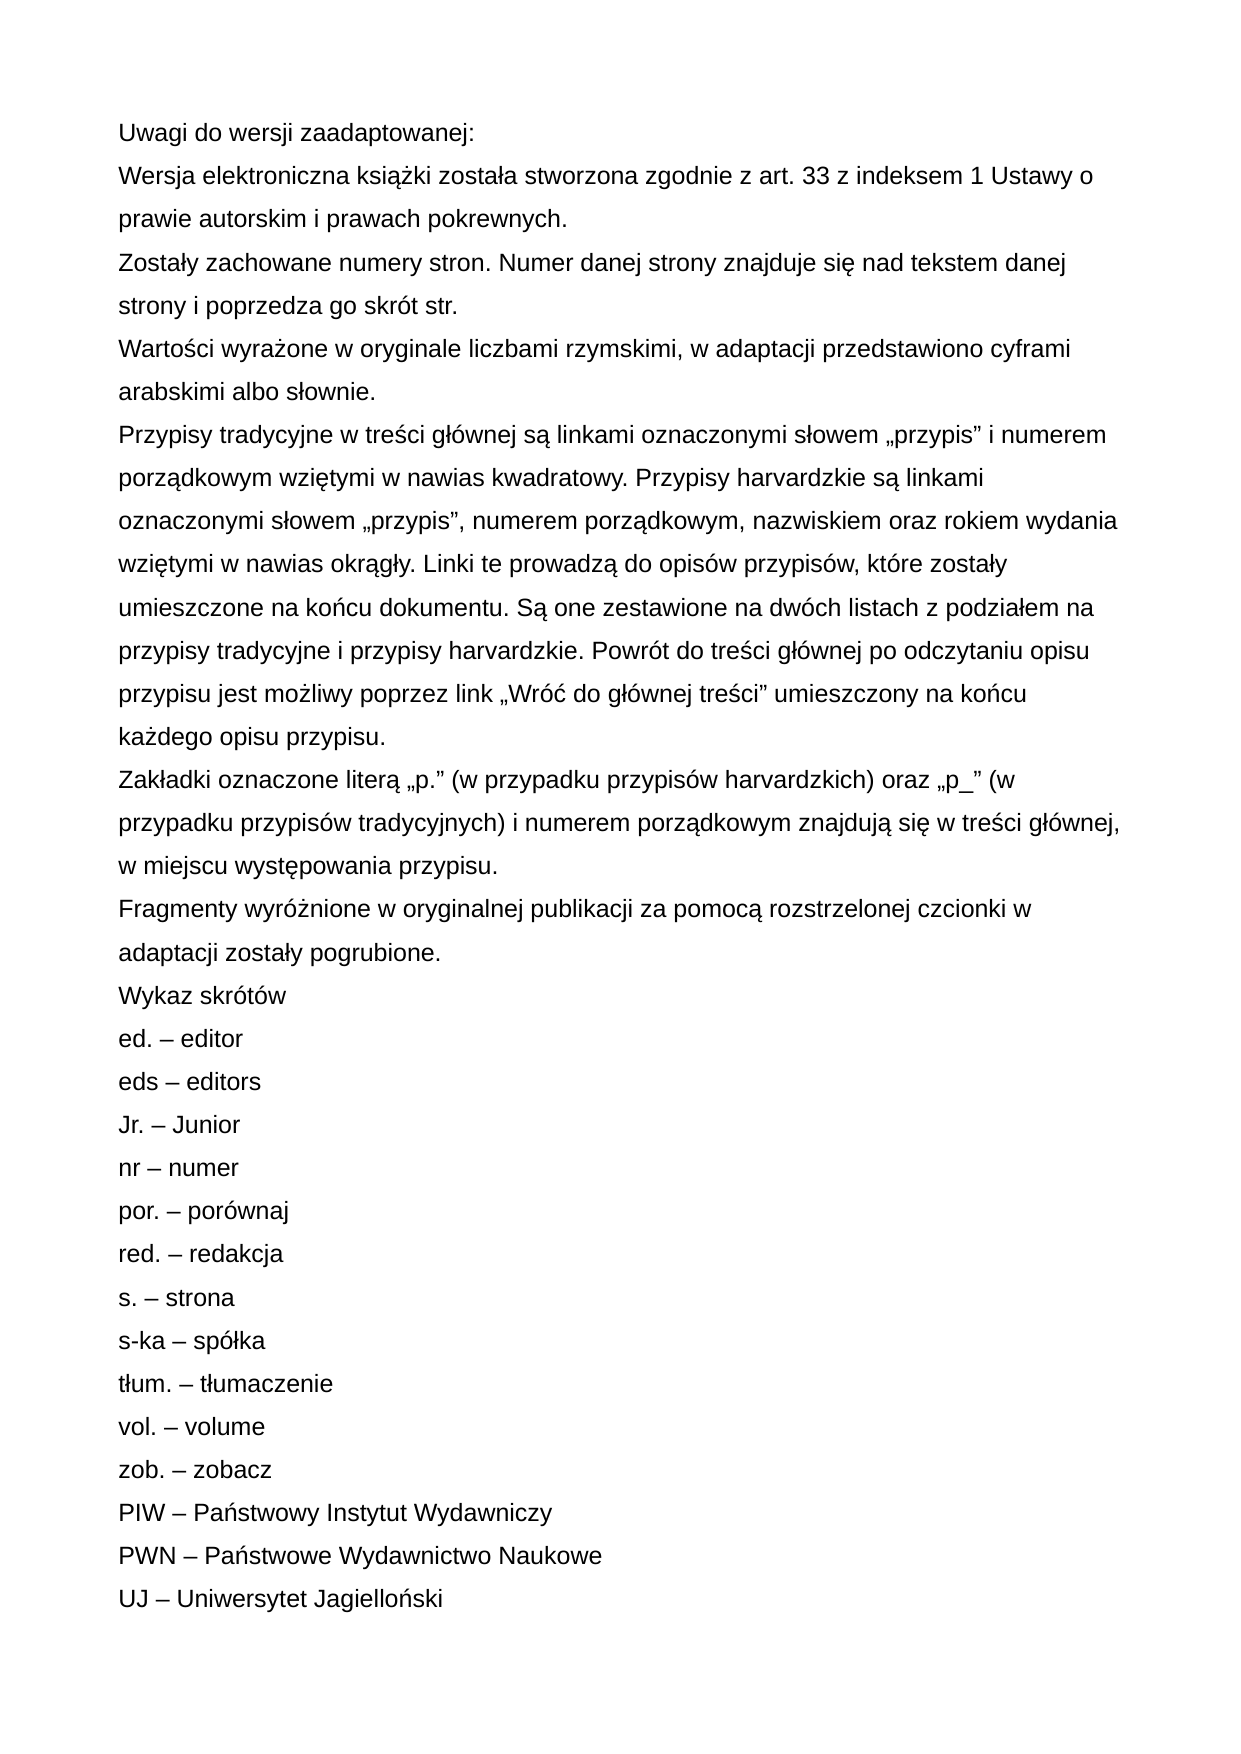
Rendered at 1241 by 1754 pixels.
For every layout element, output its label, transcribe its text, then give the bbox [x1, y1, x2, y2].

text Przypisy tradycyjne w treści głównej są linkami oznaczonymi słowem „przypis” i numerem porządkowym wziętymi w nawias kwadratowy. Przypisy harvardzkie są linkami oznaczonymi słowem „przypis”, numerem porządkowym, nazwiskiem oraz rokiem wydania wziętymi w nawias okrągły. Linki te prowadzą do opisów przypisów, które zostały umieszczone na końcu dokumentu. Są one zestawione na dwóch listach z podziałem na przypisy tradycyjne i przypisy harvardzkie. Powrót do treści głównej po odczytaniu opisu przypisu jest możliwy poprzez link „Wróć do głównej treści” umieszczony na końcu każdego opisu przypisu. [118, 420, 1122, 751]
text Wersja elektroniczna książki została stworzona zgodnie z art. 33 z indeksem 1 Ustawy o prawie autorskim i prawach pokrewnych. [118, 161, 1122, 233]
text UJ – Uniwersytet Jagielloński [118, 1584, 1122, 1613]
text Wykaz skrótów [118, 981, 1122, 1009]
text Zostały zachowane numery stron. Numer danej strony znajduje się nad tekstem danej strony i poprzedza go skrót str. [118, 247, 1122, 319]
text ed. – editor [118, 1024, 1122, 1052]
text zob. – zobacz [118, 1455, 1122, 1484]
text Fragmenty wyróżnione w oryginalnej publikacji za pomocą rozstrzelonej czcionki w adaptacji zostały pogrubione. [118, 894, 1122, 966]
text s. – strona [118, 1282, 1122, 1311]
text s-ka – spółka [118, 1326, 1122, 1354]
text tłum. – tłumaczenie [118, 1369, 1122, 1397]
text nr – numer [118, 1153, 1122, 1182]
text red. – redakcja [118, 1239, 1122, 1268]
text eds – editors [118, 1067, 1122, 1096]
text PIW – Państwowy Instytut Wydawniczy [118, 1498, 1122, 1527]
text Uwagi do wersji zaadaptowanej: [118, 118, 1122, 147]
text PWN – Państwowe Wydawnictwo Naukowe [118, 1541, 1122, 1570]
text por. – porównaj [118, 1196, 1122, 1225]
text vol. – volume [118, 1412, 1122, 1441]
text Jr. – Junior [118, 1110, 1122, 1139]
text Zakładki oznaczone literą „p.” (w przypadku przypisów harvardzkich) oraz „p_” (w przypadku przypisów tradycyjnych) i numerem porządkowym znajdują się w treści głównej, w miejscu występowania przypisu. [118, 765, 1122, 880]
text Wartości wyrażone w oryginale liczbami rzymskimi, w adaptacji przedstawiono cyframi arabskimi albo słownie. [118, 334, 1122, 406]
